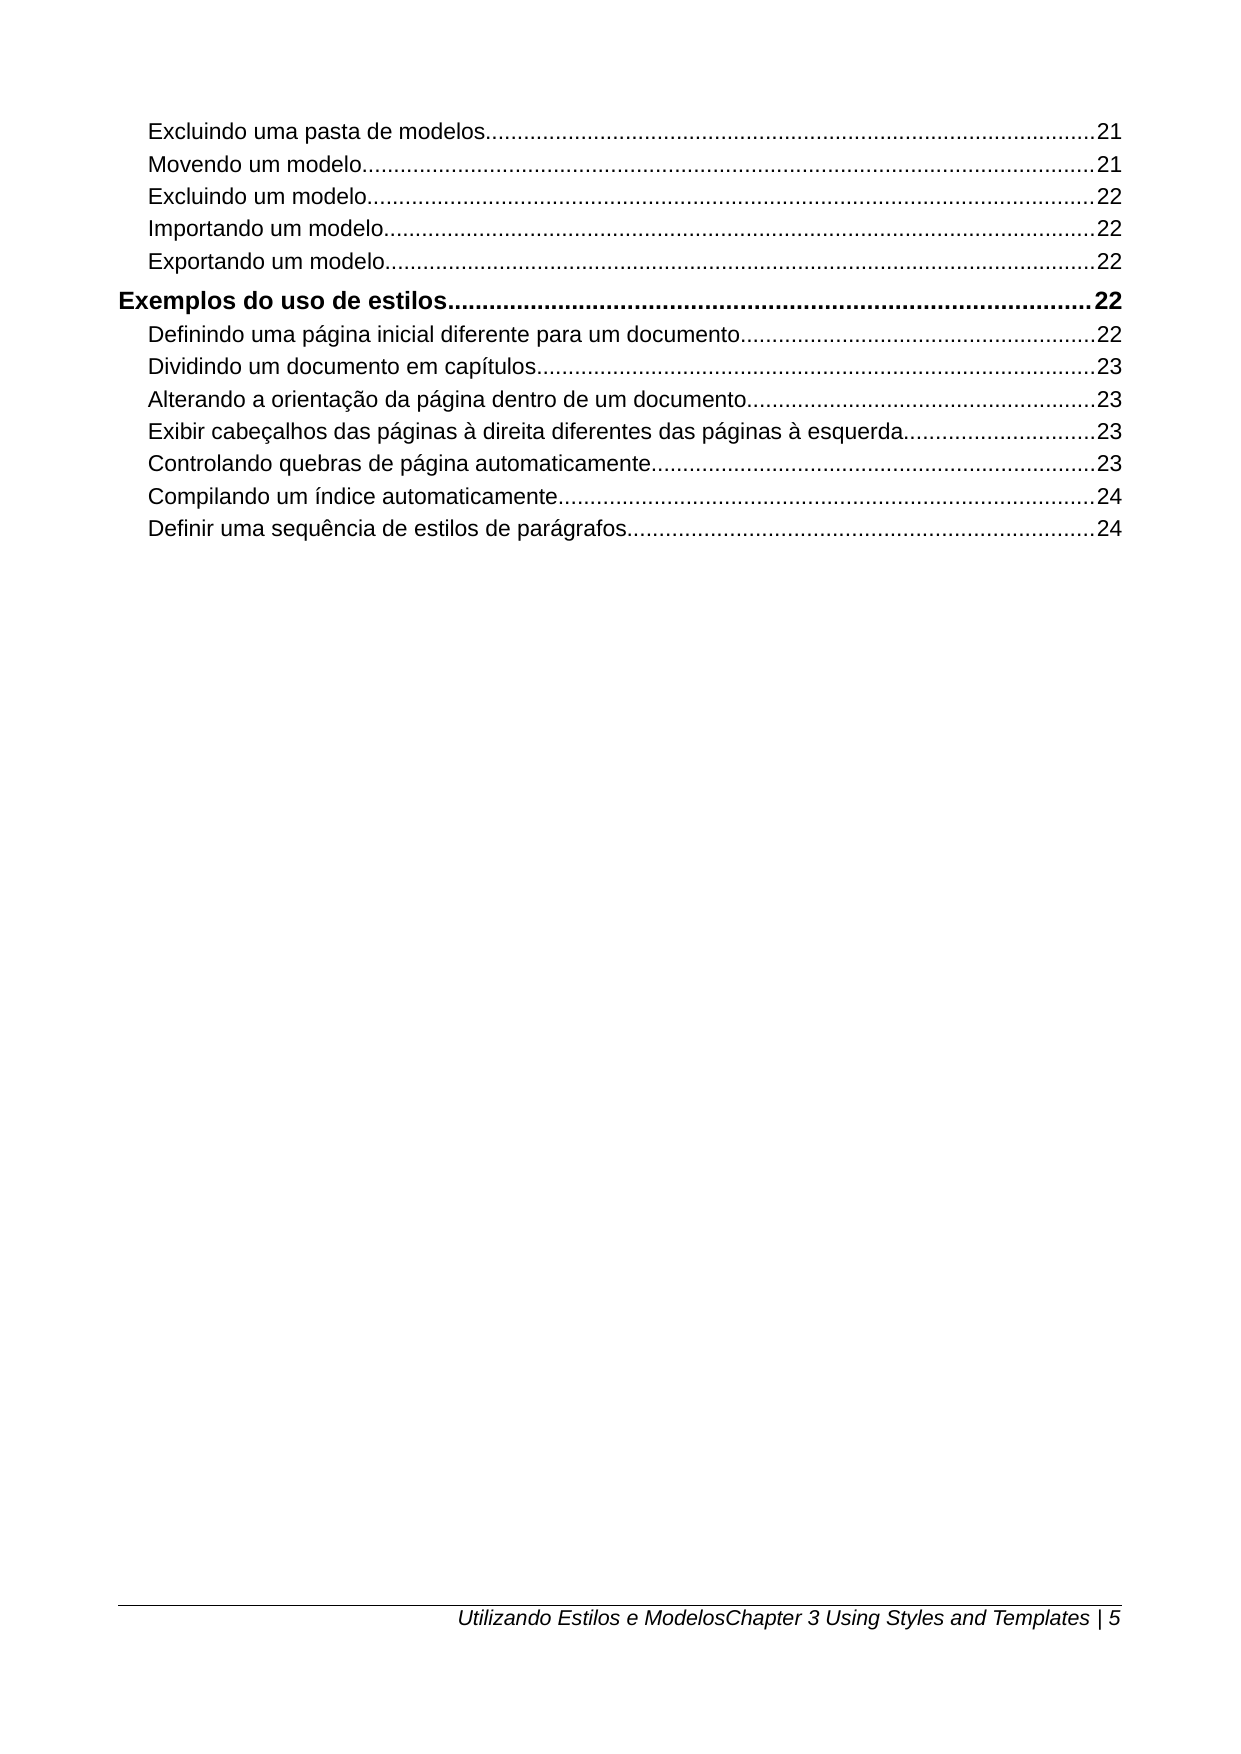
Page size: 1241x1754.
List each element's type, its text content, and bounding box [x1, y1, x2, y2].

text Exibir cabeçalhos das páginas à direita diferentes das páginas à esquerda 23 [148, 418, 1122, 444]
text Exportando um modelo 22 [148, 248, 1122, 274]
text Excluindo uma pasta de modelos 21 [148, 118, 1122, 144]
text Movendo um modelo 21 [148, 151, 1122, 177]
text Dividindo um documento em capítulos 23 [148, 353, 1122, 379]
text Controlando quebras de página automaticamente 23 [148, 450, 1122, 477]
text Importando um modelo 22 [148, 215, 1122, 242]
text Exemplos do uso de estilos 22 [118, 286, 1122, 315]
text Alterando a orientação da página dentro de um documento 23 [148, 386, 1122, 412]
text Compilando um índice automaticamente 24 [148, 483, 1122, 509]
text Excluindo um modelo 22 [148, 183, 1122, 209]
text Definir uma sequência de estilos de parágrafos 24 [148, 515, 1122, 542]
text Definindo uma página inicial diferente para um documento 22 [148, 321, 1122, 347]
